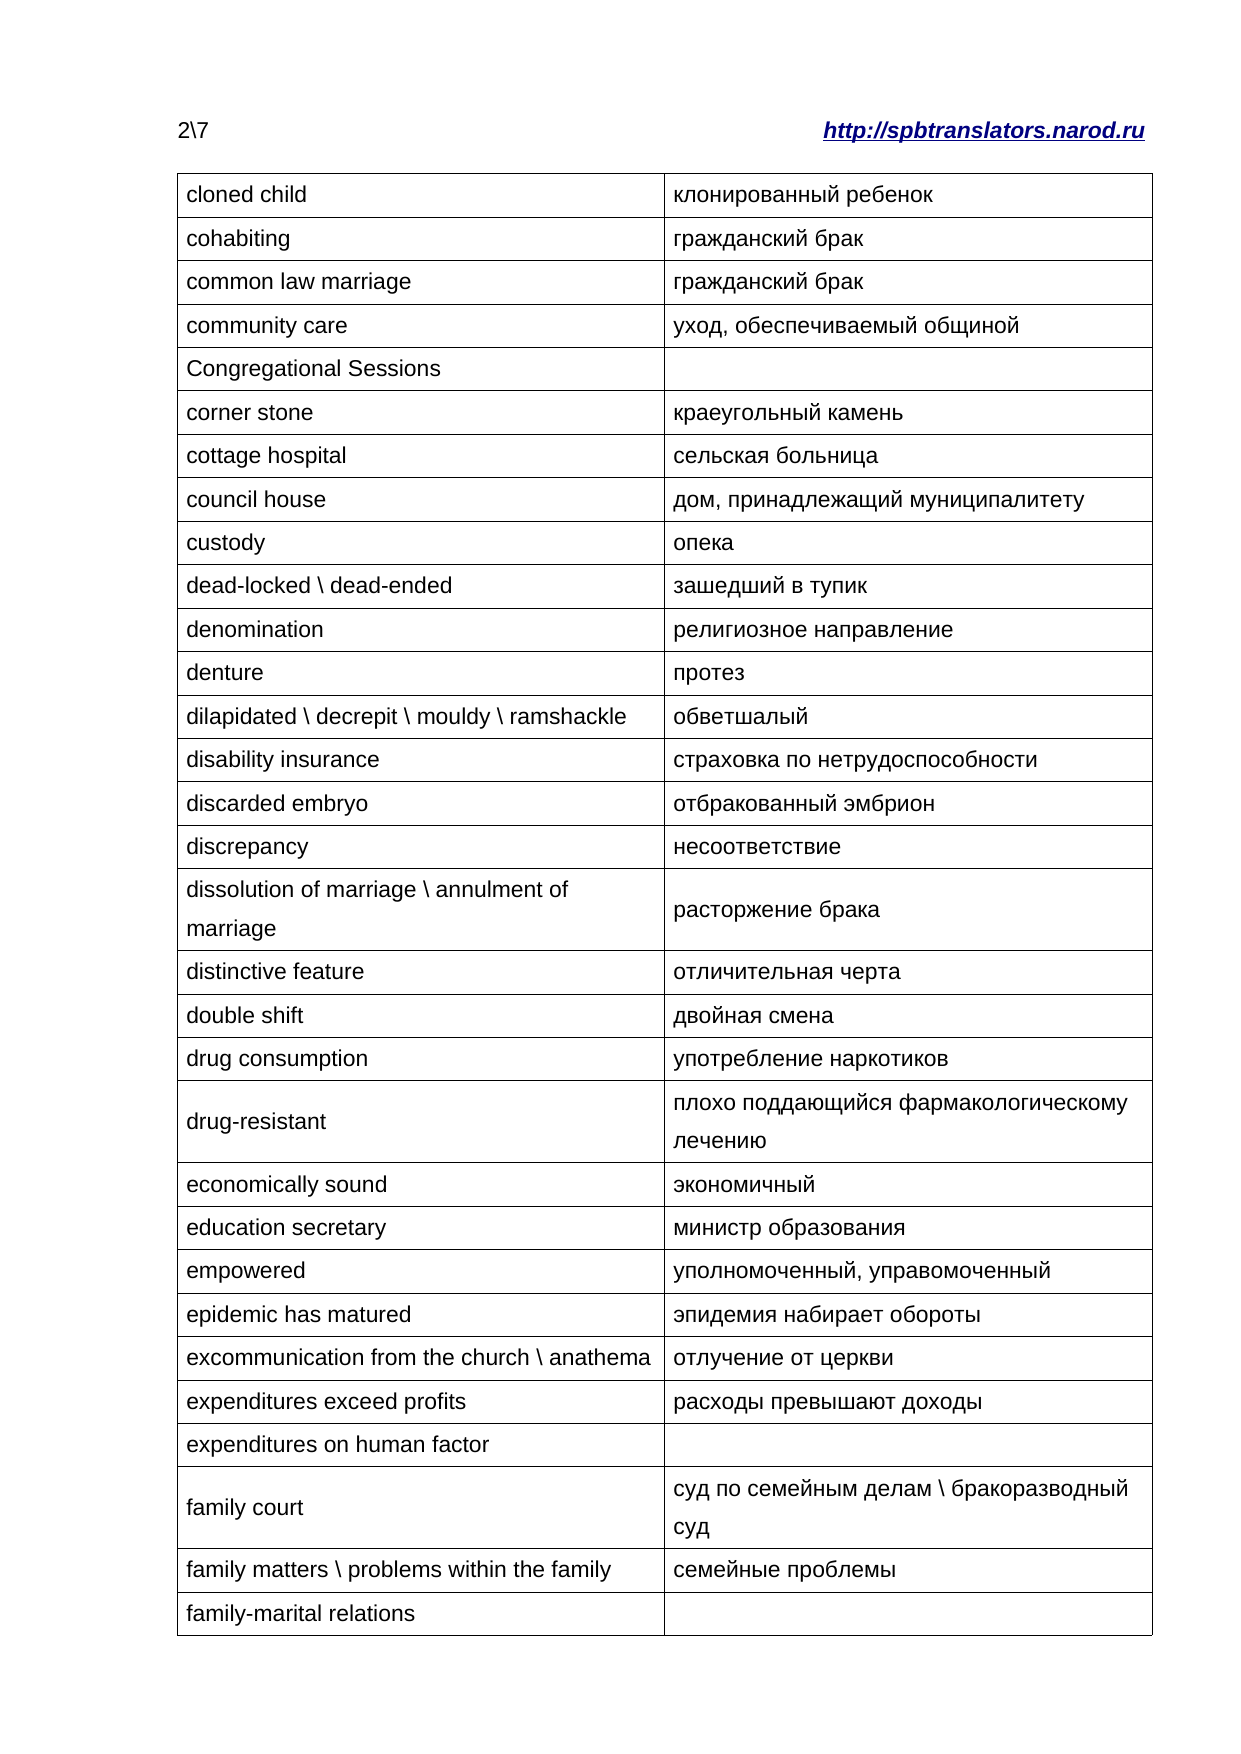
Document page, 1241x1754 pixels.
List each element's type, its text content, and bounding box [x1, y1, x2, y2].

table_cell протез [665, 652, 1152, 694]
table_cell community care [178, 305, 664, 347]
table_cell несоответствие [665, 826, 1152, 868]
table_cell dilapidated \ decrepit \ mouldy \ ramshackle [178, 696, 664, 738]
table_cell опека [665, 522, 1152, 564]
table_cell гражданский брак [665, 218, 1152, 260]
table_cell drug-resistant [178, 1081, 664, 1162]
table_cell discarded embryo [178, 782, 664, 825]
table_cell expenditures on human factor [178, 1424, 664, 1466]
table_cell empowered [178, 1250, 664, 1293]
table_cell cohabiting [178, 218, 664, 260]
table_cell corner stone [178, 391, 664, 434]
table_cell семейные проблемы [665, 1549, 1152, 1592]
table_cell denomination [178, 609, 664, 651]
table_cell dead-locked \ dead-ended [178, 565, 664, 608]
table_cell гражданский брак [665, 261, 1152, 303]
table_cell denture [178, 652, 664, 694]
table_cell family matters \ problems within the family [178, 1549, 664, 1592]
table_cell употребление наркотиков [665, 1038, 1152, 1080]
table_cell [665, 1593, 1152, 1635]
table_cell expenditures exceed profits [178, 1381, 664, 1423]
table_cell cottage hospital [178, 435, 664, 477]
table_cell dissolution of marriage \ annulment of marriage [178, 869, 664, 950]
table_cell [665, 1424, 1152, 1466]
table_cell экономичный [665, 1163, 1152, 1206]
table_cell расходы превышают доходы [665, 1381, 1152, 1423]
table_cell family court [178, 1467, 664, 1548]
table_cell отличительная черта [665, 951, 1152, 993]
table_cell Congregational Sessions [178, 348, 664, 390]
table_cell cloned child [178, 174, 664, 217]
table_cell [665, 348, 1152, 390]
table_cell страховка по нетрудоспособности [665, 739, 1152, 781]
table_cell уход, обеспечиваемый общиной [665, 305, 1152, 347]
table_cell epidemic has matured [178, 1294, 664, 1336]
table_cell excommunication from the church \ anathema [178, 1337, 664, 1379]
table_cell клонированный ребенок [665, 174, 1152, 217]
table_cell distinctive feature [178, 951, 664, 993]
table_cell министр образования [665, 1207, 1152, 1249]
table_cell зашедший в тупик [665, 565, 1152, 608]
table_cell disability insurance [178, 739, 664, 781]
table_cell education secretary [178, 1207, 664, 1249]
table_cell family-marital relations [178, 1593, 664, 1635]
table_cell economically sound [178, 1163, 664, 1206]
table_cell отбракованный эмбрион [665, 782, 1152, 825]
table_cell custody [178, 522, 664, 564]
table_cell double shift [178, 995, 664, 1037]
table_cell уполномоченный, управомоченный [665, 1250, 1152, 1293]
table_cell drug consumption [178, 1038, 664, 1080]
table_cell суд по семейным делам \ бракоразводный суд [665, 1467, 1152, 1548]
table_cell эпидемия набирает обороты [665, 1294, 1152, 1336]
table_cell обветшалый [665, 696, 1152, 738]
table_cell плохо поддающийся фармакологическому лечению [665, 1081, 1152, 1162]
table_cell краеугольный камень [665, 391, 1152, 434]
table_cell религиозное направление [665, 609, 1152, 651]
table_cell discrepancy [178, 826, 664, 868]
table_cell сельская больница [665, 435, 1152, 477]
table_cell common law marriage [178, 261, 664, 303]
table_cell дом, принадлежащий муниципалитету [665, 478, 1152, 521]
table_cell отлучение от церкви [665, 1337, 1152, 1379]
table_cell council house [178, 478, 664, 521]
table_cell расторжение брака [665, 869, 1152, 950]
table_cell двойная смена [665, 995, 1152, 1037]
